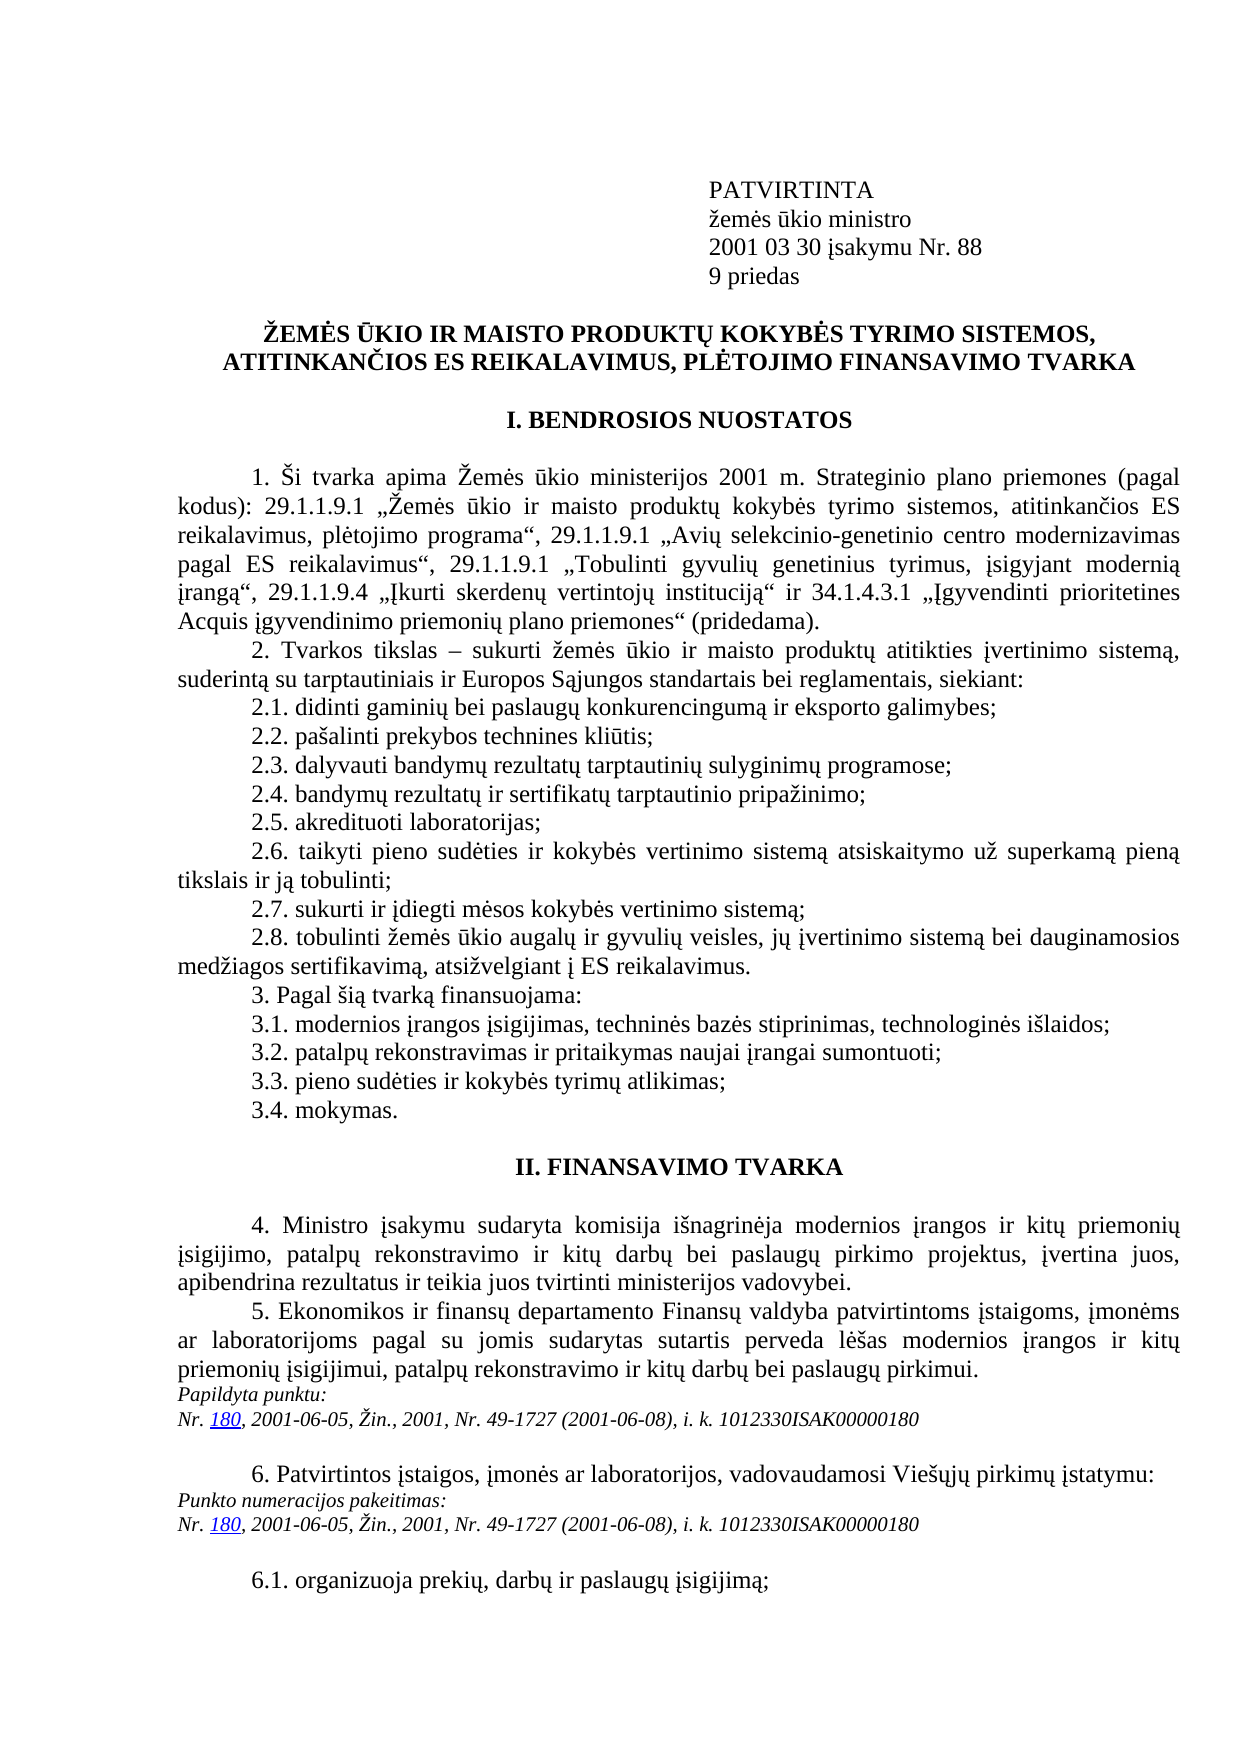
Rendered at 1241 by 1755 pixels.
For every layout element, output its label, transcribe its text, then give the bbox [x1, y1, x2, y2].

text ŽEMĖS ŪKIO IR MAISTO PRODUKTŲ KOKYBĖS TYRIMO SISTEMOS, ATITINKANČIOS ES REIKALAVIMUS, PLĖTOJIMO FINANSAVIMO TVARKA [177, 319, 1181, 376]
text 3.2. patalpų rekonstravimas ir pritaikymas naujai įrangai sumontuoti; [177, 1037, 1181, 1066]
text 3. Pagal šią tvarką finansuojama: [177, 980, 1181, 1009]
text 4. Ministro įsakymu sudaryta komisija išnagrinėja modernios įrangos ir kitų priemonių įsigijimo, patalpų rekonstravimo ir kitų darbų bei paslaugų pirkimo projektus, įvertina juos, apibendrina rezultatus ir teikia juos tvirtinti ministerijos vadovybei. [177, 1210, 1181, 1296]
text Nr. 180, 2001-06-05, Žin., 2001, Nr. 49-1727 (2001-06-08), i. k. 1012330ISAK00000180 [177, 1512, 1181, 1536]
text 2.5. akredituoti laboratorijas; [177, 807, 1181, 836]
text 3.1. modernios įrangos įsigijimas, techninės bazės stiprinimas, technologinės išlaidos; [177, 1009, 1181, 1037]
text 2.1. didinti gaminių bei paslaugų konkurencingumą ir eksporto galimybes; [177, 692, 1181, 721]
text 2.7. sukurti ir įdiegti mėsos kokybės vertinimo sistemą; [177, 894, 1181, 922]
text 2.4. bandymų rezultatų ir sertifikatų tarptautinio pripažinimo; [177, 779, 1181, 807]
text 6. Patvirtintos įstaigos, įmonės ar laboratorijos, vadovaudamosi Viešųjų pirkimų įstatymu: [177, 1459, 1181, 1488]
text PATVIRTINTA [709, 175, 1181, 204]
text II. FINANSAVIMO TVARKA [177, 1152, 1181, 1181]
text 2. Tvarkos tikslas – sukurti žemės ūkio ir maisto produktų atitikties įvertinimo sistemą, suderintą su tarptautiniais ir Europos Sąjungos standartais bei reglamentais, siekiant: [177, 635, 1181, 692]
text 2.8. tobulinti žemės ūkio augalų ir gyvulių veisles, jų įvertinimo sistemą bei dauginamosios medžiagos sertifikavimą, atsižvelgiant į ES reikalavimus. [177, 922, 1181, 980]
text 6.1. organizuoja prekių, darbų ir paslaugų įsigijimą; [177, 1565, 1181, 1594]
text 3.3. pieno sudėties ir kokybės tyrimų atlikimas; [177, 1066, 1181, 1095]
text žemės ūkio ministro [177, 204, 1181, 232]
text 9 priedas [177, 261, 1181, 290]
text Nr. 180, 2001-06-05, Žin., 2001, Nr. 49-1727 (2001-06-08), i. k. 1012330ISAK00000180 [177, 1406, 1181, 1431]
text 2.2. pašalinti prekybos technines kliūtis; [177, 721, 1181, 750]
text Papildyta punktu: [177, 1382, 1181, 1406]
text Punkto numeracijos pakeitimas: [177, 1488, 1181, 1512]
text I. BENDROSIOS NUOSTATOS [177, 405, 1181, 434]
text 3.4. mokymas. [177, 1095, 1181, 1124]
text 2.3. dalyvauti bandymų rezultatų tarptautinių sulyginimų programose; [177, 750, 1181, 779]
text 2.6. taikyti pieno sudėties ir kokybės vertinimo sistemą atsiskaitymo už superkamą pieną tikslais ir ją tobulinti; [177, 836, 1181, 894]
text 2001 03 30 įsakymu Nr. 88 [177, 232, 1181, 261]
text 5. Ekonomikos ir finansų departamento Finansų valdyba patvirtintoms įstaigoms, įmonėms ar laboratorijoms pagal su jomis sudarytas sutartis perveda lėšas modernios įrangos ir kitų priemonių įsigijimui, patalpų rekonstravimo ir kitų darbų bei paslaugų pirkimui. [177, 1296, 1181, 1382]
text 1. Ši tvarka apima Žemės ūkio ministerijos 2001 m. Strateginio plano priemones (pagal kodus): 29.1.1.9.1 „Žemės ūkio ir maisto produktų kokybės tyrimo sistemos, atitinkančios ES reikalavimus, plėtojimo programa“, 29.1.1.9.1 „Avių selekcinio-genetinio centro modernizavimas pagal ES reikalavimus“, 29.1.1.9.1 „Tobulinti gyvulių genetinius tyrimus, įsigyjant modernią įrangą“, 29.1.1.9.4 „Įkurti skerdenų vertintojų instituciją“ ir 34.1.4.3.1 „Įgyvendinti prioritetines Acquis įgyvendinimo priemonių plano priemones“ (pridedama). [177, 462, 1181, 635]
